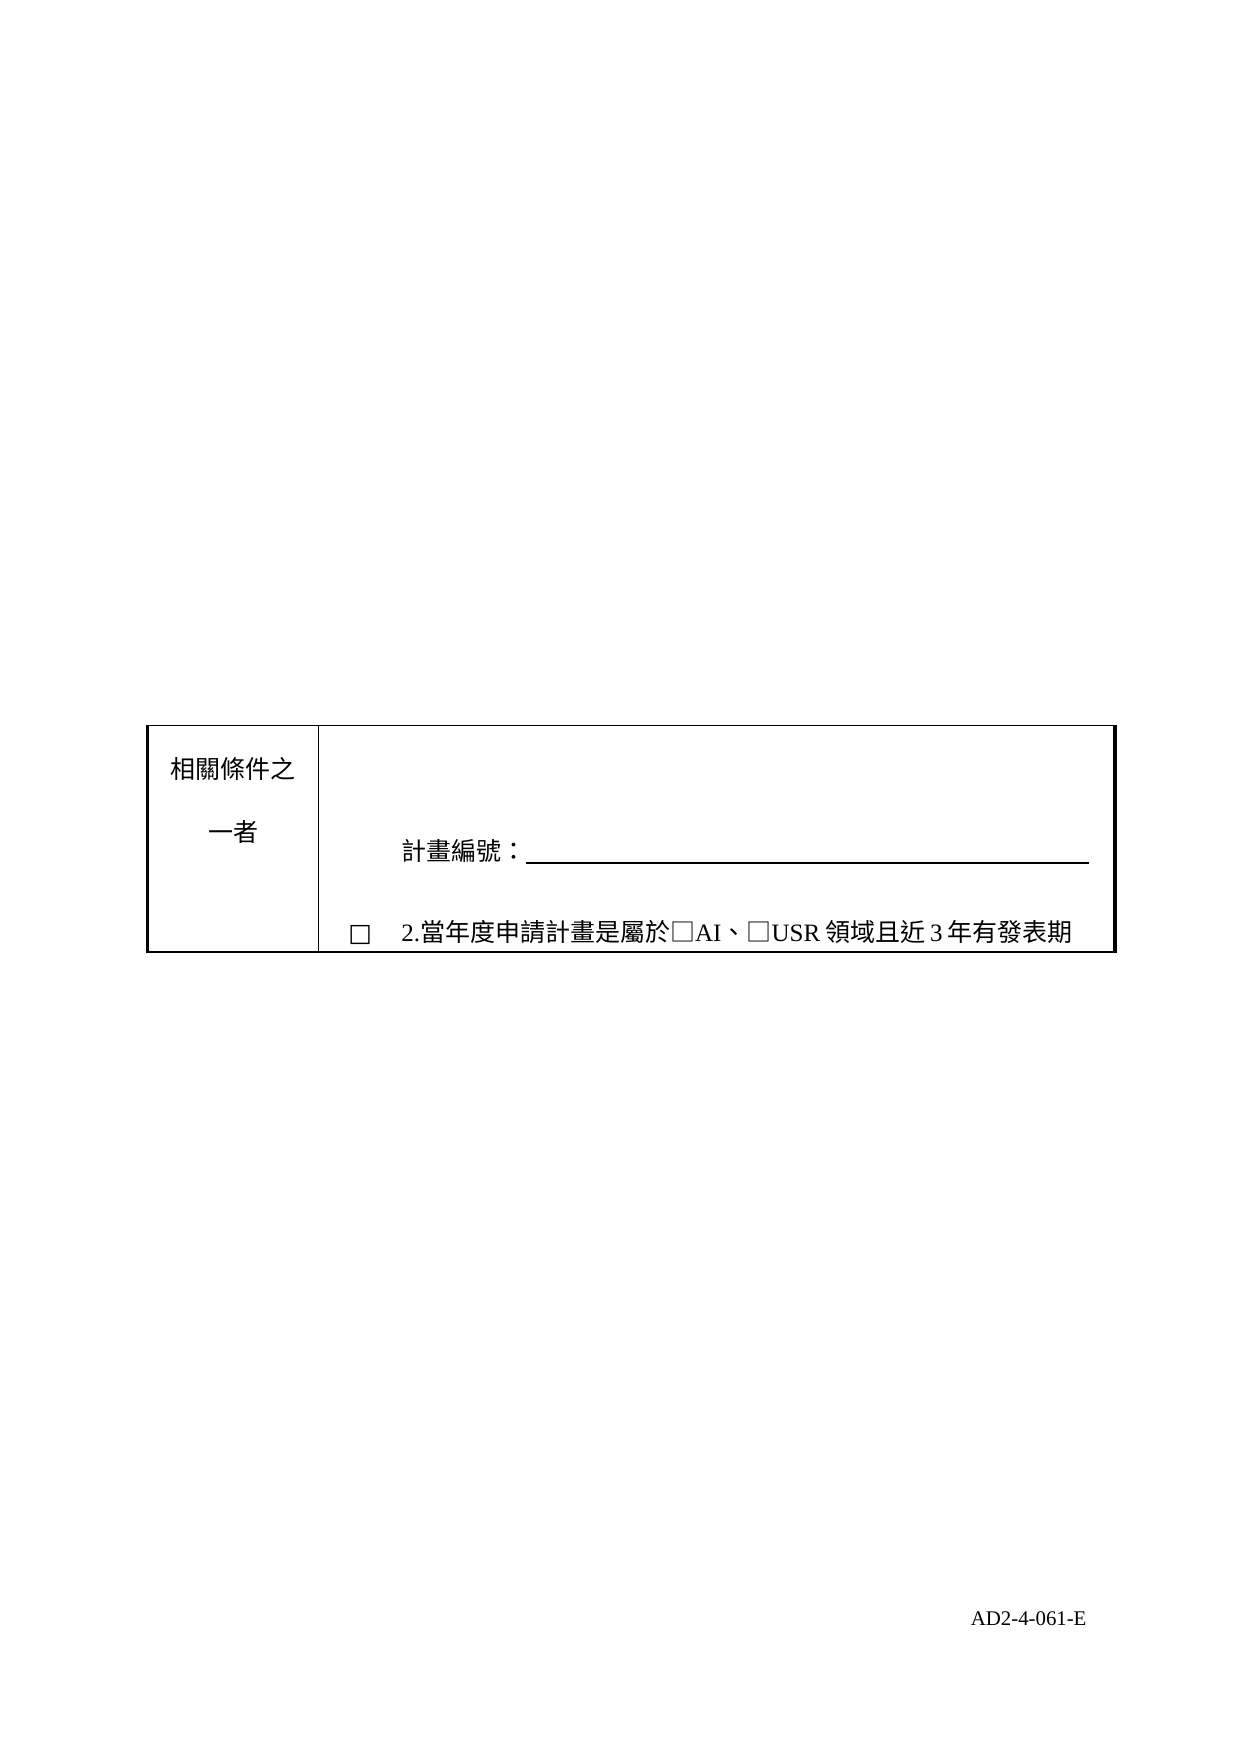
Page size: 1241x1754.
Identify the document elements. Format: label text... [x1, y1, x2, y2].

table_cell 相關條件之一者 [149, 726, 318, 951]
table_cell 1.近三年曾執行國科會計畫(請列出最近一年計畫) 計畫名稱： 計畫編號： 2.當年度申請計畫是屬於□AI、□USR領域且近3年有發表期刊論文著作(請列出一篇期刊論文) 論文名稱： 期刊名稱： 發表時間： 年 月 [319, 726, 1113, 951]
